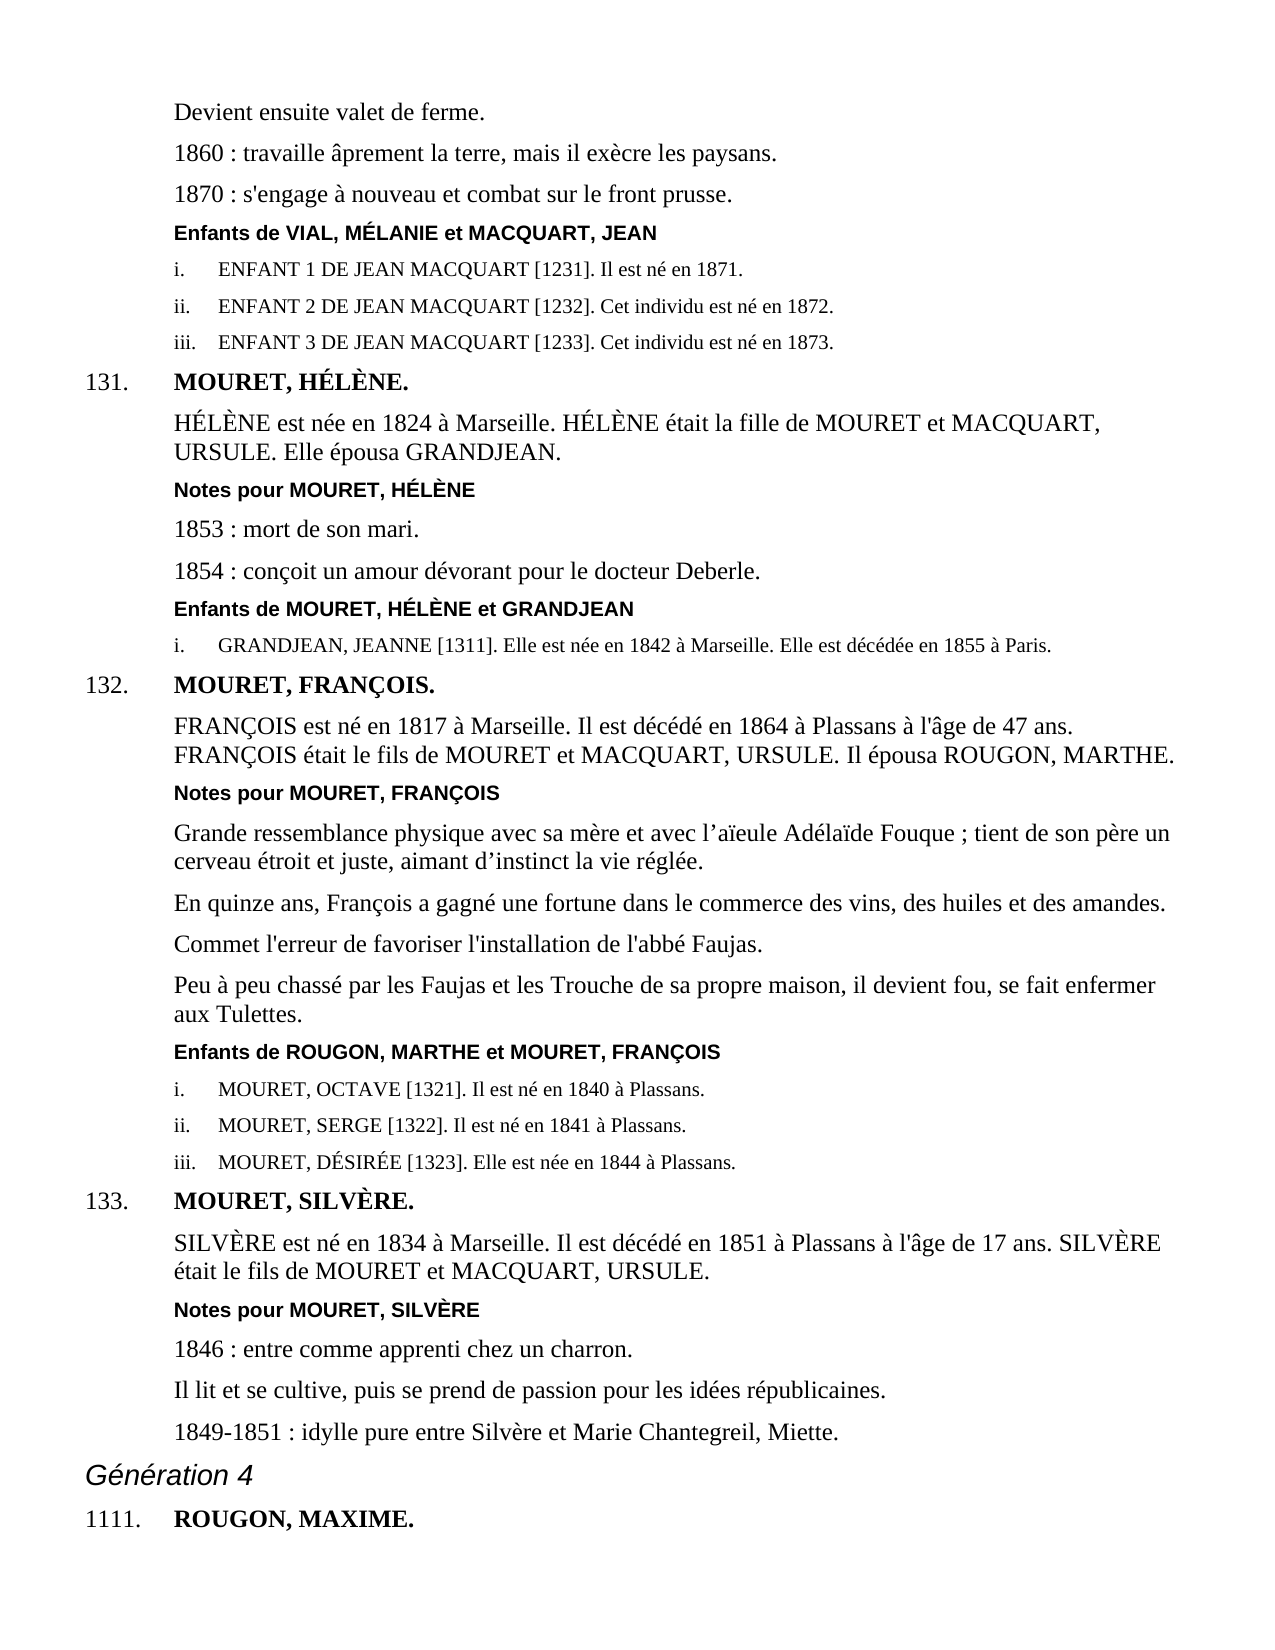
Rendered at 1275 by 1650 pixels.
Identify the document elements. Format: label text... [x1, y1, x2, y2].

text Peu à peu chassé par les Faujas et les Trouche de sa propre maison, il devient fou, se fait enfermer aux Tulettes. [173, 970, 1190, 1028]
title Enfants de ROUGON, MARTHE et MOURET, FRANÇOIS [173, 1040, 1190, 1064]
text Notes pour MOURET, SILVÈRE [173, 1298, 1190, 1322]
list i. GRANDJEAN, JEANNE [1311]. Elle est née en 1842 à Marseille. Elle est décédée en 1855 à Paris. [174, 633, 1190, 657]
text Notes pour MOURET, HÉLÈNE [173, 478, 1190, 502]
text 1860 : travaille âprement la terre, mais il exècre les paysans. [173, 138, 1190, 167]
list i. ENFANT 1 DE JEAN MACQUART [1231]. Il est né en 1871. [174, 257, 1190, 281]
title Enfants de MOURET, HÉLÈNE et GRANDJEAN [173, 597, 1190, 621]
text 131. MOURET, HÉLÈNE. [85, 367, 1190, 396]
text 1854 : conçoit un amour dévorant pour le docteur Deberle. [173, 556, 1190, 584]
text FRANÇOIS est né en 1817 à Marseille. Il est décédé en 1864 à Plassans à l'âge de 47 ans. FRANÇOIS était le fils de MOURET et MACQUART, URSULE. Il épousa ROUGON, MARTHE. [173, 711, 1190, 769]
list ii. ENFANT 2 DE JEAN MACQUART [1232]. Cet individu est né en 1872. [174, 294, 1190, 318]
text SILVÈRE est né en 1834 à Marseille. Il est décédé en 1851 à Plassans à l'âge de 17 ans. SILVÈRE était le fils de MOURET et MACQUART, URSULE. [173, 1228, 1190, 1285]
text 133. MOURET, SILVÈRE. [85, 1186, 1190, 1215]
subtitle Génération 4 [85, 1458, 1190, 1491]
text Notes pour MOURET, FRANÇOIS [173, 781, 1190, 805]
text Devient ensuite valet de ferme. [173, 97, 1190, 126]
text HÉLÈNE est née en 1824 à Marseille. HÉLÈNE était la fille de MOURET et MACQUART, URSULE. Elle épousa GRANDJEAN. [173, 408, 1190, 466]
list ii. MOURET, SERGE [1322]. Il est né en 1841 à Plassans. [174, 1113, 1190, 1137]
list iii. ENFANT 3 DE JEAN MACQUART [1233]. Cet individu est né en 1873. [174, 330, 1190, 354]
text 1853 : mort de son mari. [173, 514, 1190, 543]
list iii. MOURET, DÉSIRÉE [1323]. Elle est née en 1844 à Plassans. [174, 1150, 1190, 1174]
text 132. MOURET, FRANÇOIS. [85, 670, 1190, 699]
title Enfants de VIAL, MÉLANIE et MACQUART, JEAN [173, 221, 1190, 244]
text 1870 : s'engage à nouveau et combat sur le front prusse. [173, 179, 1190, 208]
text Commet l'erreur de favoriser l'installation de l'abbé Faujas. [173, 929, 1190, 958]
text En quinze ans, François a gagné une fortune dans le commerce des vins, des huiles et des amandes. [173, 888, 1190, 916]
text 1111. ROUGON, MAXIME. [85, 1504, 1190, 1533]
text 1846 : entre comme apprenti chez un charron. [173, 1334, 1190, 1363]
text 1849-1851 : idylle pure entre Silvère et Marie Chantegreil, Miette. [173, 1417, 1190, 1445]
text Il lit et se cultive, puis se prend de passion pour les idées républicaines. [173, 1375, 1190, 1404]
text Grande ressemblance physique avec sa mère et avec l’aïeule Adélaïde Fouque ; tient de son père un cerveau étroit et juste, aimant d’instinct la vie réglée. [173, 818, 1190, 875]
list i. MOURET, OCTAVE [1321]. Il est né en 1840 à Plassans. [174, 1077, 1190, 1101]
